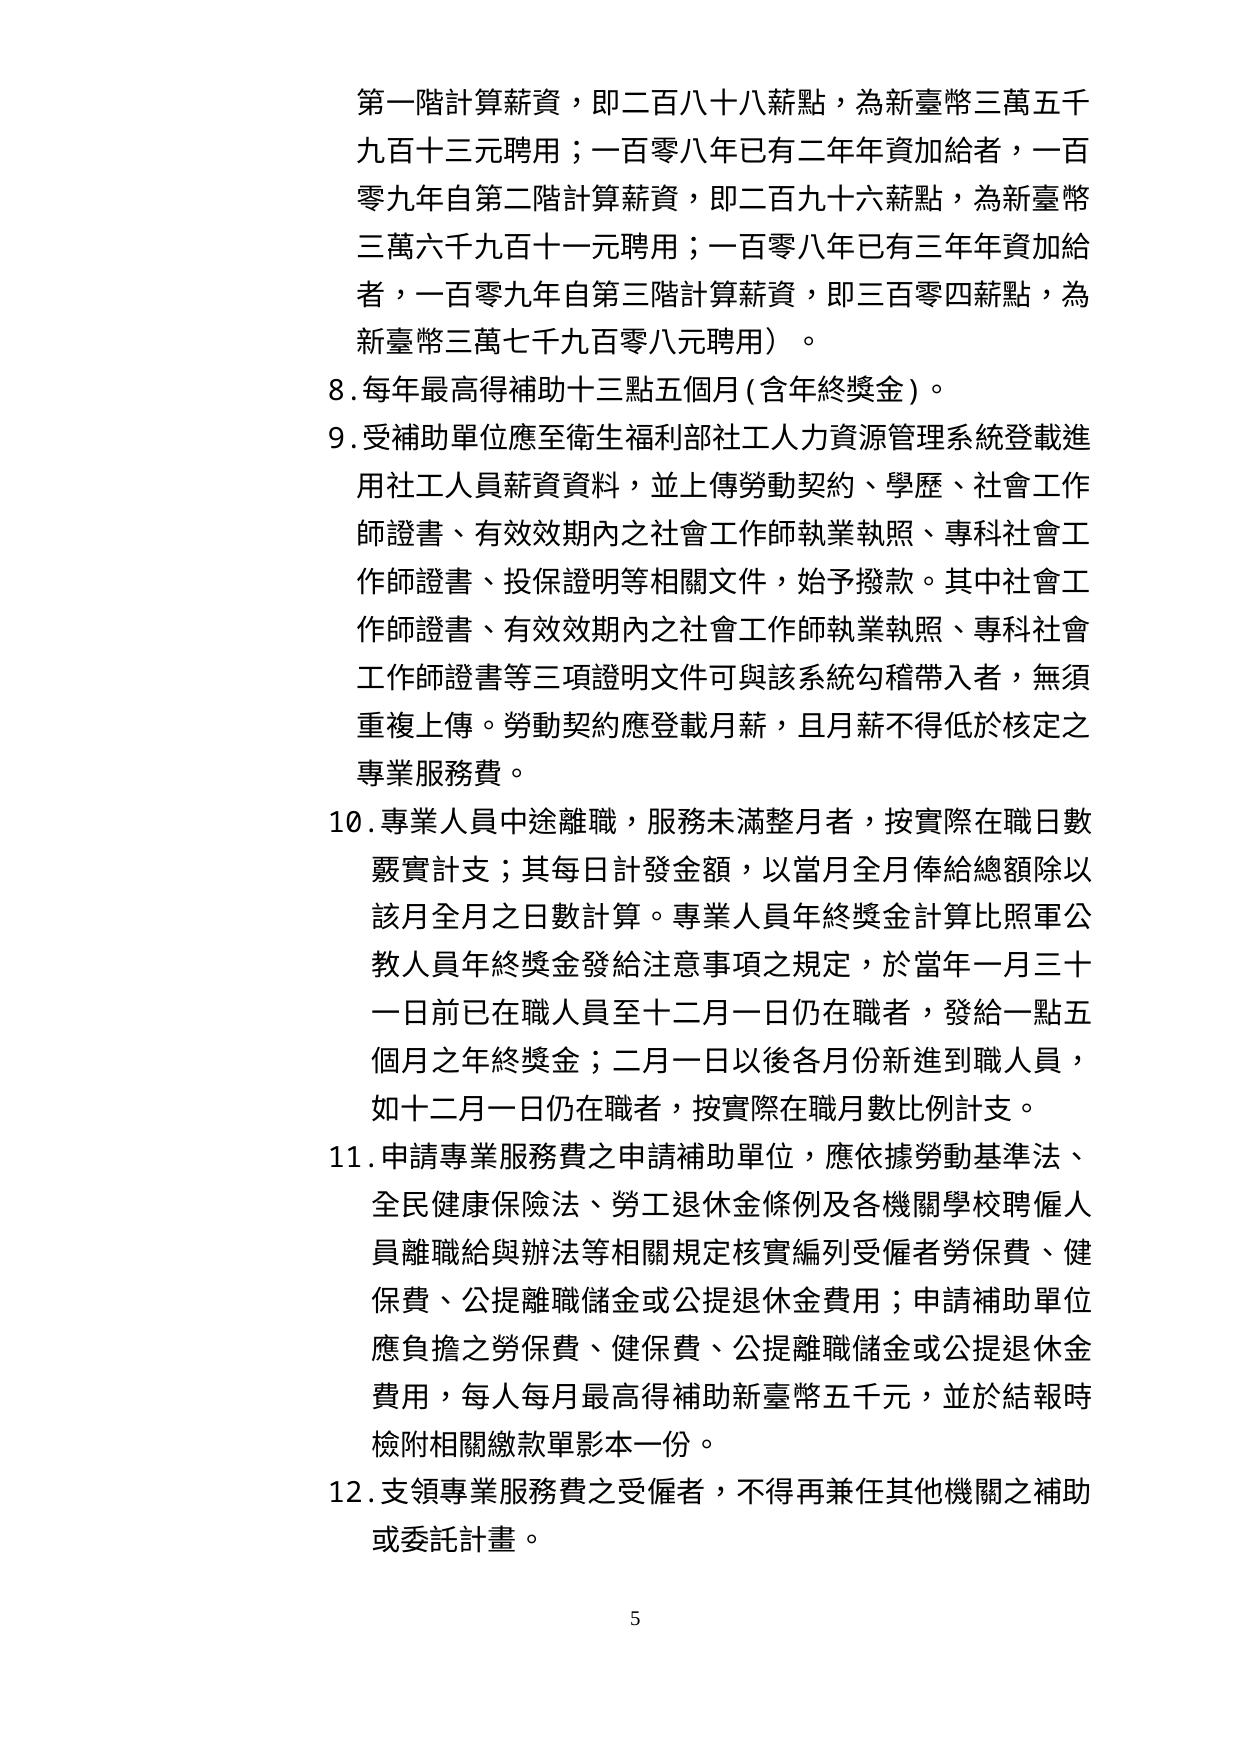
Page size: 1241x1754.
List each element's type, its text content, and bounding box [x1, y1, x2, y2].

text 11.申請專業服務費之申請補助單位，應依據勞動基準法、全民健康保險法、勞工退休金條例及各機關學校聘僱人員離職給與辦法等相關規定核實編列受僱者勞保費、健保費、公提離職儲金或公提退休金費用；申請補助單位應負擔之勞保費、健保費、公提離職儲金或公提退休金費用，每人每月最高得補助新臺幣五千元，並於結報時檢附相關繳款單影本一份。 [327, 1129, 1092, 1464]
text 8.每年最高得補助十三點五個月(含年終獎金)。 [327, 362, 1092, 410]
text 第一階計算薪資，即二百八十八薪點，為新臺幣三萬五千九百十三元聘用；一百零八年已有二年年資加給者，一百零九年自第二階計算薪資，即二百九十六薪點，為新臺幣三萬六千九百十一元聘用；一百零八年已有三年年資加給者，一百零九年自第三階計算薪資，即三百零四薪點，為新臺幣三萬七千九百零八元聘用）。 [327, 75, 1092, 362]
text 9.受補助單位應至衛生福利部社工人力資源管理系統登載進用社工人員薪資資料，並上傳勞動契約、學歷、社會工作師證書、有效效期內之社會工作師執業執照、專科社會工作師證書、投保證明等相關文件，始予撥款。其中社會工作師證書、有效效期內之社會工作師執業執照、專科社會工作師證書等三項證明文件可與該系統勾稽帶入者，無須重複上傳。勞動契約應登載月薪，且月薪不得低於核定之專業服務費。 [327, 410, 1092, 794]
text 10.專業人員中途離職，服務未滿整月者，按實際在職日數覈實計支；其每日計發金額，以當月全月俸給總額除以該月全月之日數計算。專業人員年終獎金計算比照軍公教人員年終獎金發給注意事項之規定，於當年一月三十一日前已在職人員至十二月一日仍在職者，發給一點五個月之年終獎金；二月一日以後各月份新進到職人員，如十二月一日仍在職者，按實際在職月數比例計支。 [327, 794, 1092, 1129]
text 12.支領專業服務費之受僱者，不得再兼任其他機關之補助或委託計畫。 [327, 1464, 1092, 1560]
